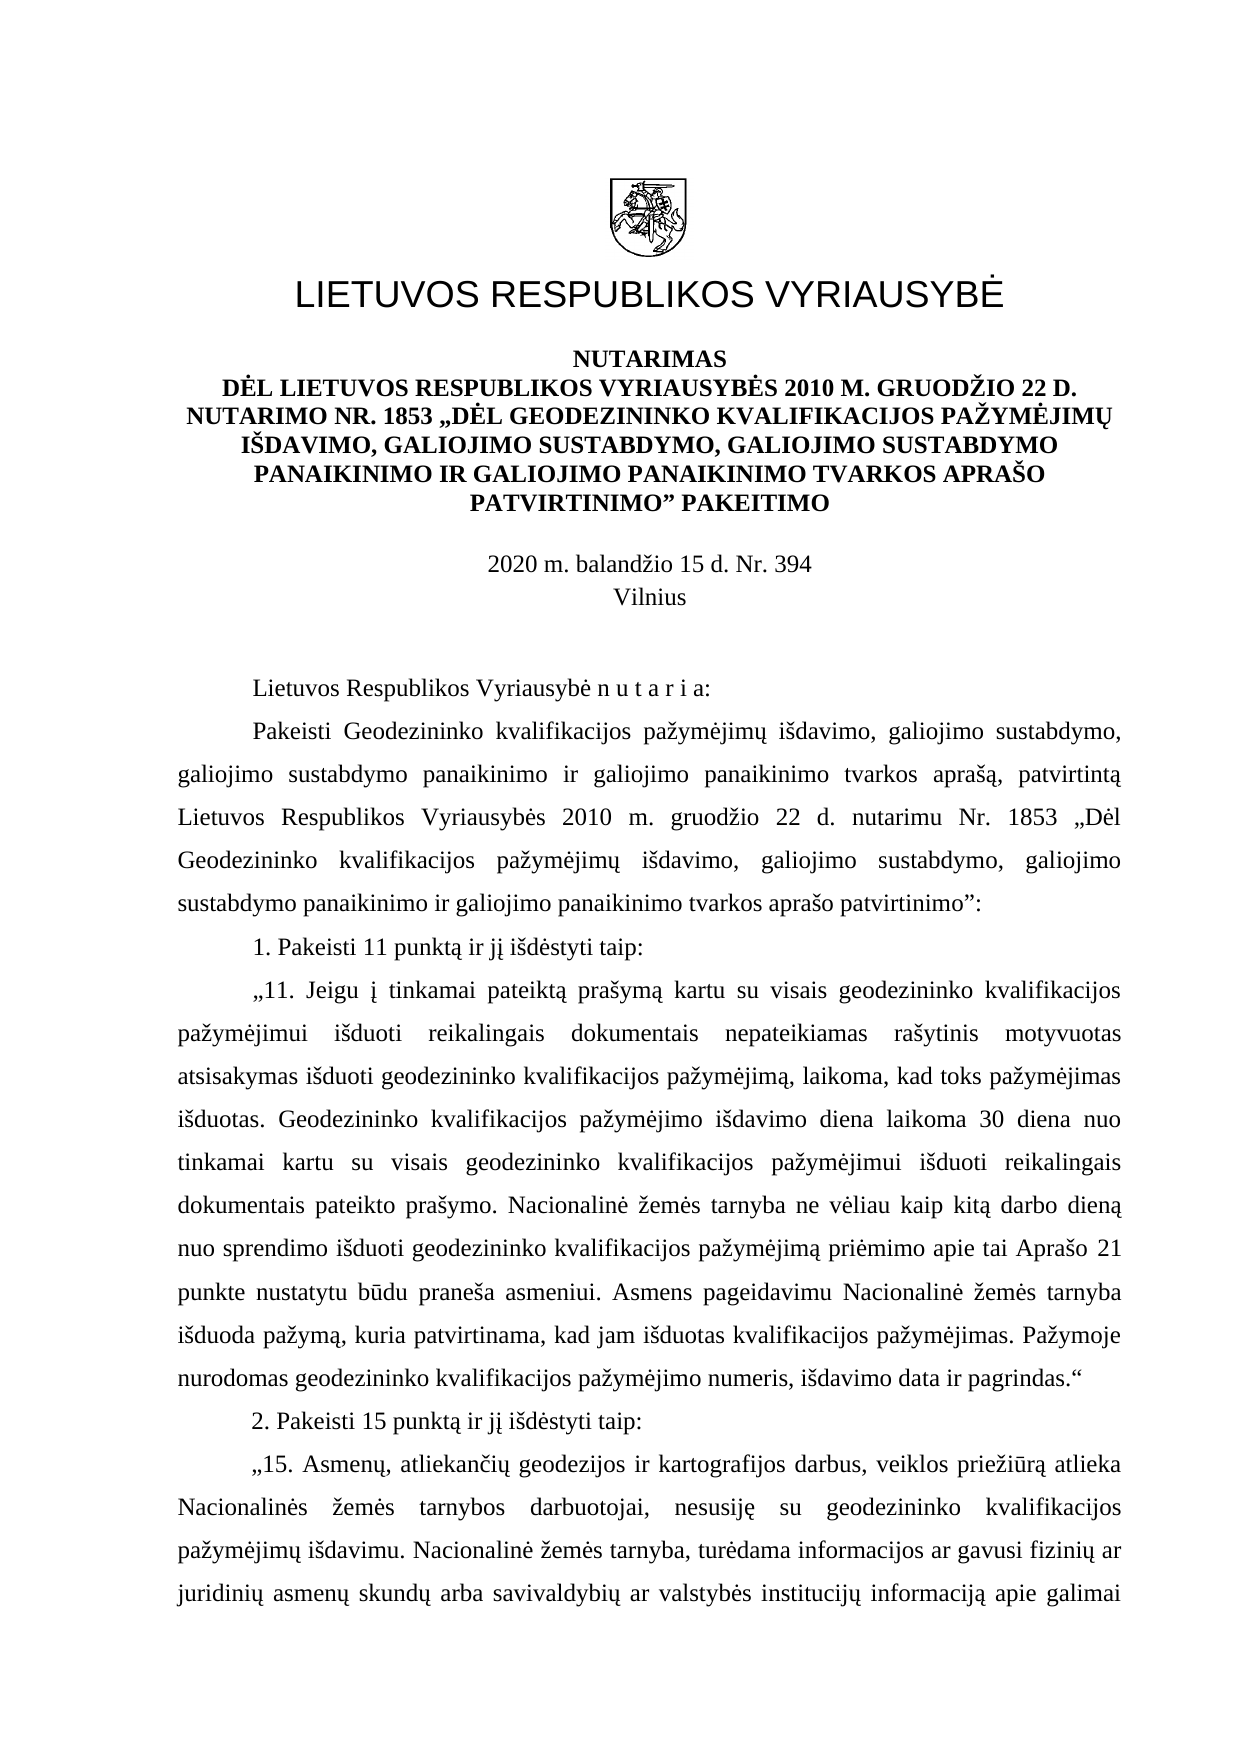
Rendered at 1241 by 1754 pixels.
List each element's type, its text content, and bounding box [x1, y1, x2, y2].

text DĖL LIETUVOS RESPUBLIKOS VYRIAUSYBĖS 2010 M. GRUODŽIO 22 D. NUTARIMO NR. 1853 „DĖL GEODEZININKO KVALIFIKACIJOS PAŽYMĖJIMŲ IŠDAVIMO, GALIOJIMO SUSTABDYMO, GALIOJIMO SUSTABDYMO PANAIKINIMO IR GALIOJIMO PANAIKINIMO TVARKOS APRAŠO PATVIRTINIMO” PAKEITIMO [177, 373, 1122, 516]
text Lietuvos Respublikos Vyriausybė [177, 272, 1122, 315]
text Vilnius [177, 582, 1122, 611]
text nutarimas [177, 344, 1122, 373]
text Lietuvos Respublikos Vyriausybė n u t a r i a: [177, 673, 1122, 702]
text Pakeisti Geodezininko kvalifikacijos pažymėjimų išdavimo, galiojimo sustabdymo, galiojimo sustabdymo panaikinimo ir galiojimo panaikinimo tvarkos aprašą, patvirtintą Lietuvos Respublikos Vyriausybės 2010 m. gruodžio 22 d. nutarimu Nr. 1853 „Dėl Geodezininko kvalifikacijos pažymėjimų išdavimo, galiojimo sustabdymo, galiojimo sustabdymo panaikinimo ir galiojimo panaikinimo tvarkos aprašo patvirtinimo”: [177, 716, 1122, 917]
text „15. Asmenų, atliekančių geodezijos ir kartografijos darbus, veiklos priežiūrą atlieka Nacionalinės žemės tarnybos darbuotojai, nesusiję su geodezininko kvalifikacijos pažymėjimų išdavimu. Nacionalinė žemės tarnyba, turėdama informacijos ar gavusi fizinių ar juridinių asmenų skundų arba savivaldybių ar valstybės institucijų informaciją apie galimai [177, 1449, 1122, 1607]
text 2020 m. balandžio 15 d. Nr. 394 [177, 549, 1122, 578]
text 2. Pakeisti 15 punktą ir jį išdėstyti taip: [177, 1406, 1122, 1435]
text „11. Jeigu į tinkamai pateiktą prašymą kartu su visais geodezininko kvalifikacijos pažymėjimui išduoti reikalingais dokumentais nepateikiamas rašytinis motyvuotas atsisakymas išduoti geodezininko kvalifikacijos pažymėjimą, laikoma, kad toks pažymėjimas išduotas. Geodezininko kvalifikacijos pažymėjimo išdavimo diena laikoma 30 diena nuo tinkamai kartu su visais geodezininko kvalifikacijos pažymėjimui išduoti reikalingais dokumentais pateikto prašymo. Nacionalinė žemės tarnyba ne vėliau kaip kitą darbo dieną nuo sprendimo išduoti geodezininko kvalifikacijos pažymėjimą priėmimo apie tai Aprašo 21 punkte nustatytu būdu praneša asmeniui. Asmens pageidavimu Nacionalinė žemės tarnyba išduoda pažymą, kuria patvirtinama, kad jam išduotas kvalifikacijos pažymėjimas. Pažymoje nurodomas geodezininko kvalifikacijos pažymėjimo numeris, išdavimo data ir pagrindas.“ [177, 975, 1122, 1392]
text 1. Pakeisti 11 punktą ir jį išdėstyti taip: [177, 932, 1122, 960]
